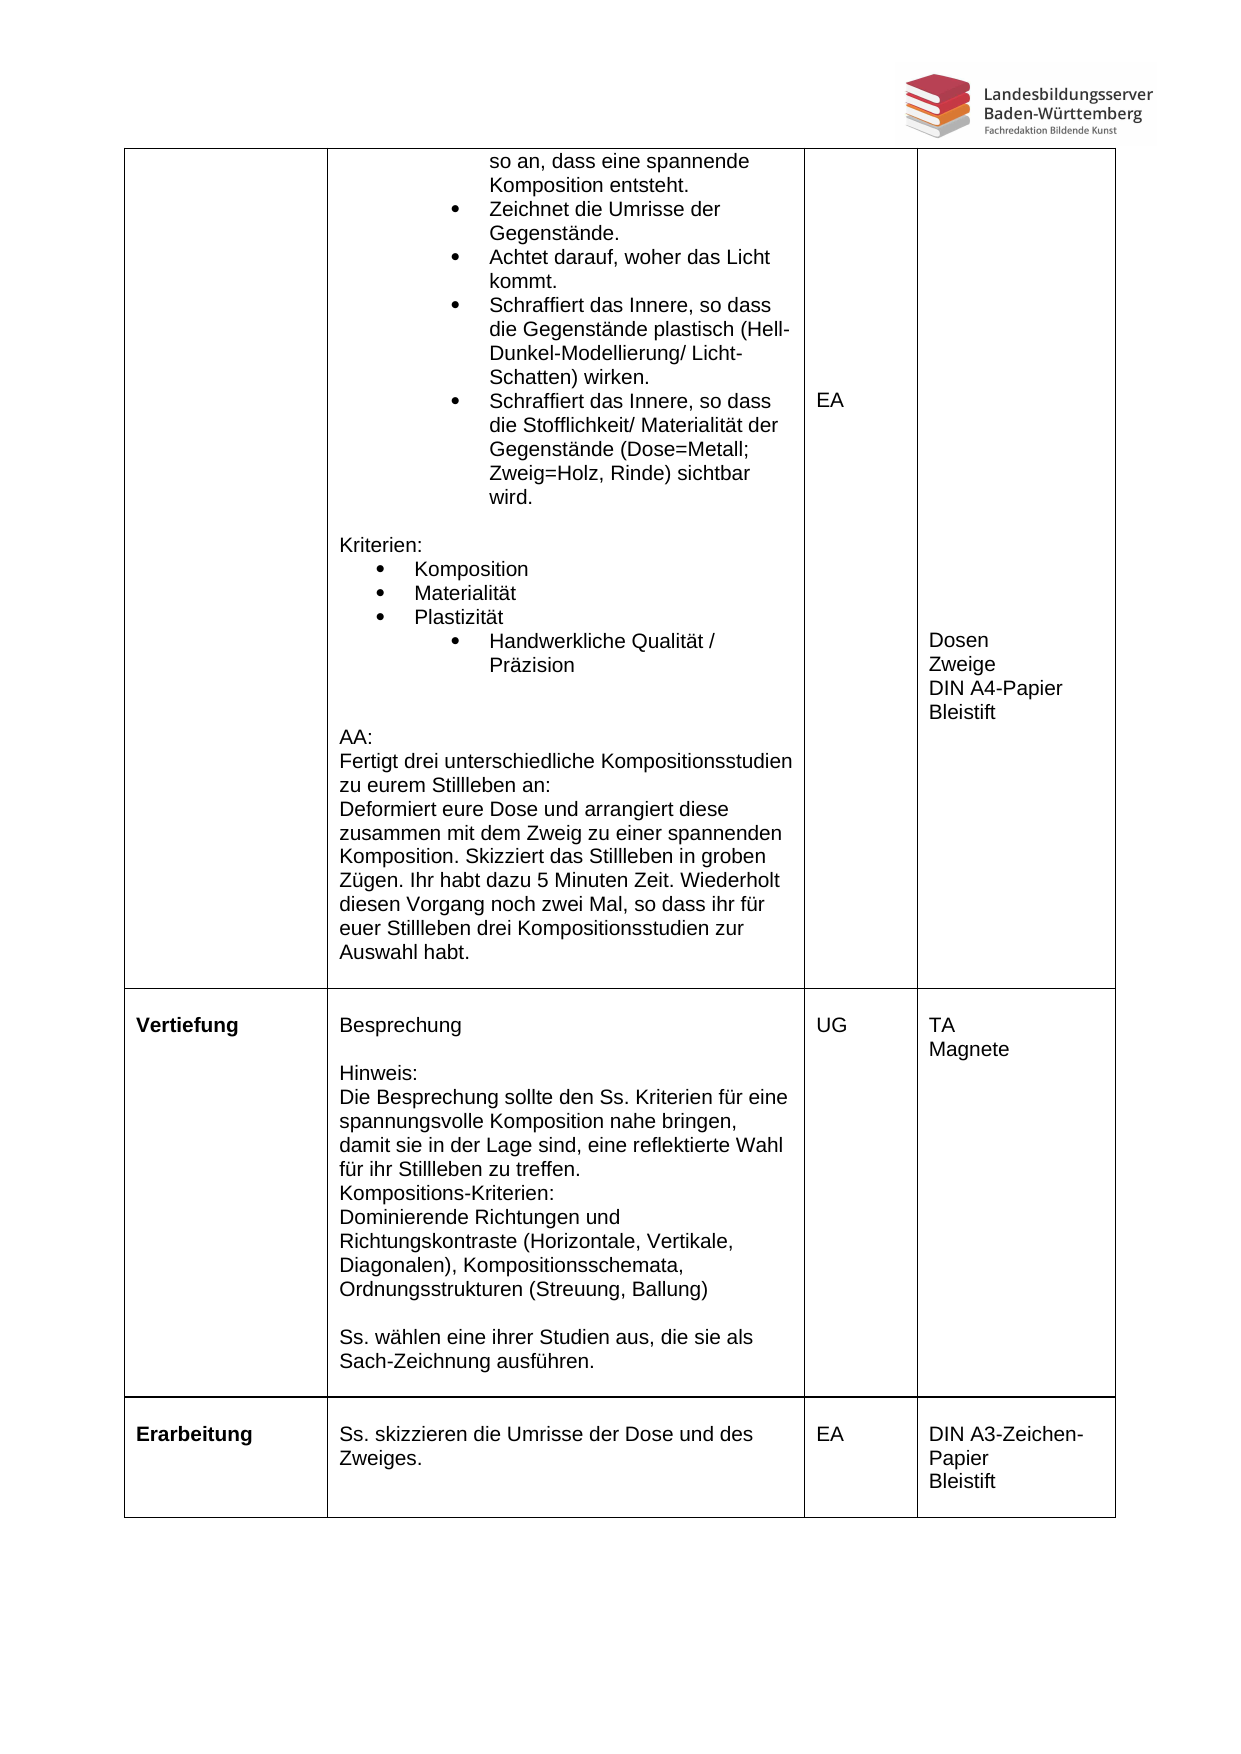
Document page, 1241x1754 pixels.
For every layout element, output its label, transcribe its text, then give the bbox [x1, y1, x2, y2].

table_cell L. erläutert die Aufgabenstellung. Aufgabe: Zeichnet auf naturrealistische Weise ein Stillleben mit Zeig und deformierter Dose. Vorgehensweise: Ordnet die deformierte Getränke-Dose und den Zweig so an, dass eine spannende Komposition entsteht. Zeichnet die Umrisse der Gegenstände. Achtet darauf, woher das Licht kommt. Schraffiert das Innere, so dass die Gegenstände plastisch (Hell-Dunkel-Modellierung/ Licht-Schatten) wirken. Schraffiert das Innere, so dass die Stofflichkeit/ Materialität der Gegenstände (Dose=Metall; Zweig=Holz, Rinde) sichtbar wird. Kriterien: Komposition Materialität Plastizität Handwerkliche Qualität / Präzision AA: Fertigt drei unterschiedliche Kompositionsstudien zu eurem Stillleben an: Deformiert eure Dose und arrangiert diese zusammen mit dem Zweig zu einer spannenden Komposition. Skizziert das Stillleben in groben Zügen. Ihr habt dazu 5 Minuten Zeit. Wiederholt diesen Vorgang noch zwei Mal, so dass ihr für euer Stillleben drei Kompositionsstudien zur Auswahl habt. [328, 149, 804, 988]
table_cell TA Magnete [918, 989, 1115, 1396]
table_cell EA [805, 149, 917, 988]
table_cell EA [805, 1398, 917, 1517]
table_cell Dosen Zweige DIN A4-Papier Bleistift [918, 149, 1115, 988]
table_cell Ss. skizzieren die Umrisse der Dose und des Zweiges. [328, 1398, 804, 1517]
table_cell Erarbeitung [125, 1398, 327, 1517]
table_cell DIN A3-Zeichen-Papier Bleistift [918, 1398, 1115, 1517]
table_cell Vertiefung [125, 989, 327, 1396]
table_cell Besprechung Hinweis: Die Besprechung sollte den Ss. Kriterien für eine spannungsvolle Komposition nahe bringen, damit sie in der Lage sind, eine reflektierte Wahl für ihr Stillleben zu treffen. Kompositions-Kriterien: Dominierende Richtungen und Richtungskontraste (Horizontale, Vertikale, Diagonalen), Kompositionsschemata, Ordnungsstrukturen (Streuung, Ballung) Ss. wählen eine ihrer Studien aus, die sie als Sach-Zeichnung ausführen. [328, 989, 804, 1396]
table_cell [125, 149, 327, 988]
table_cell UG [805, 989, 917, 1396]
